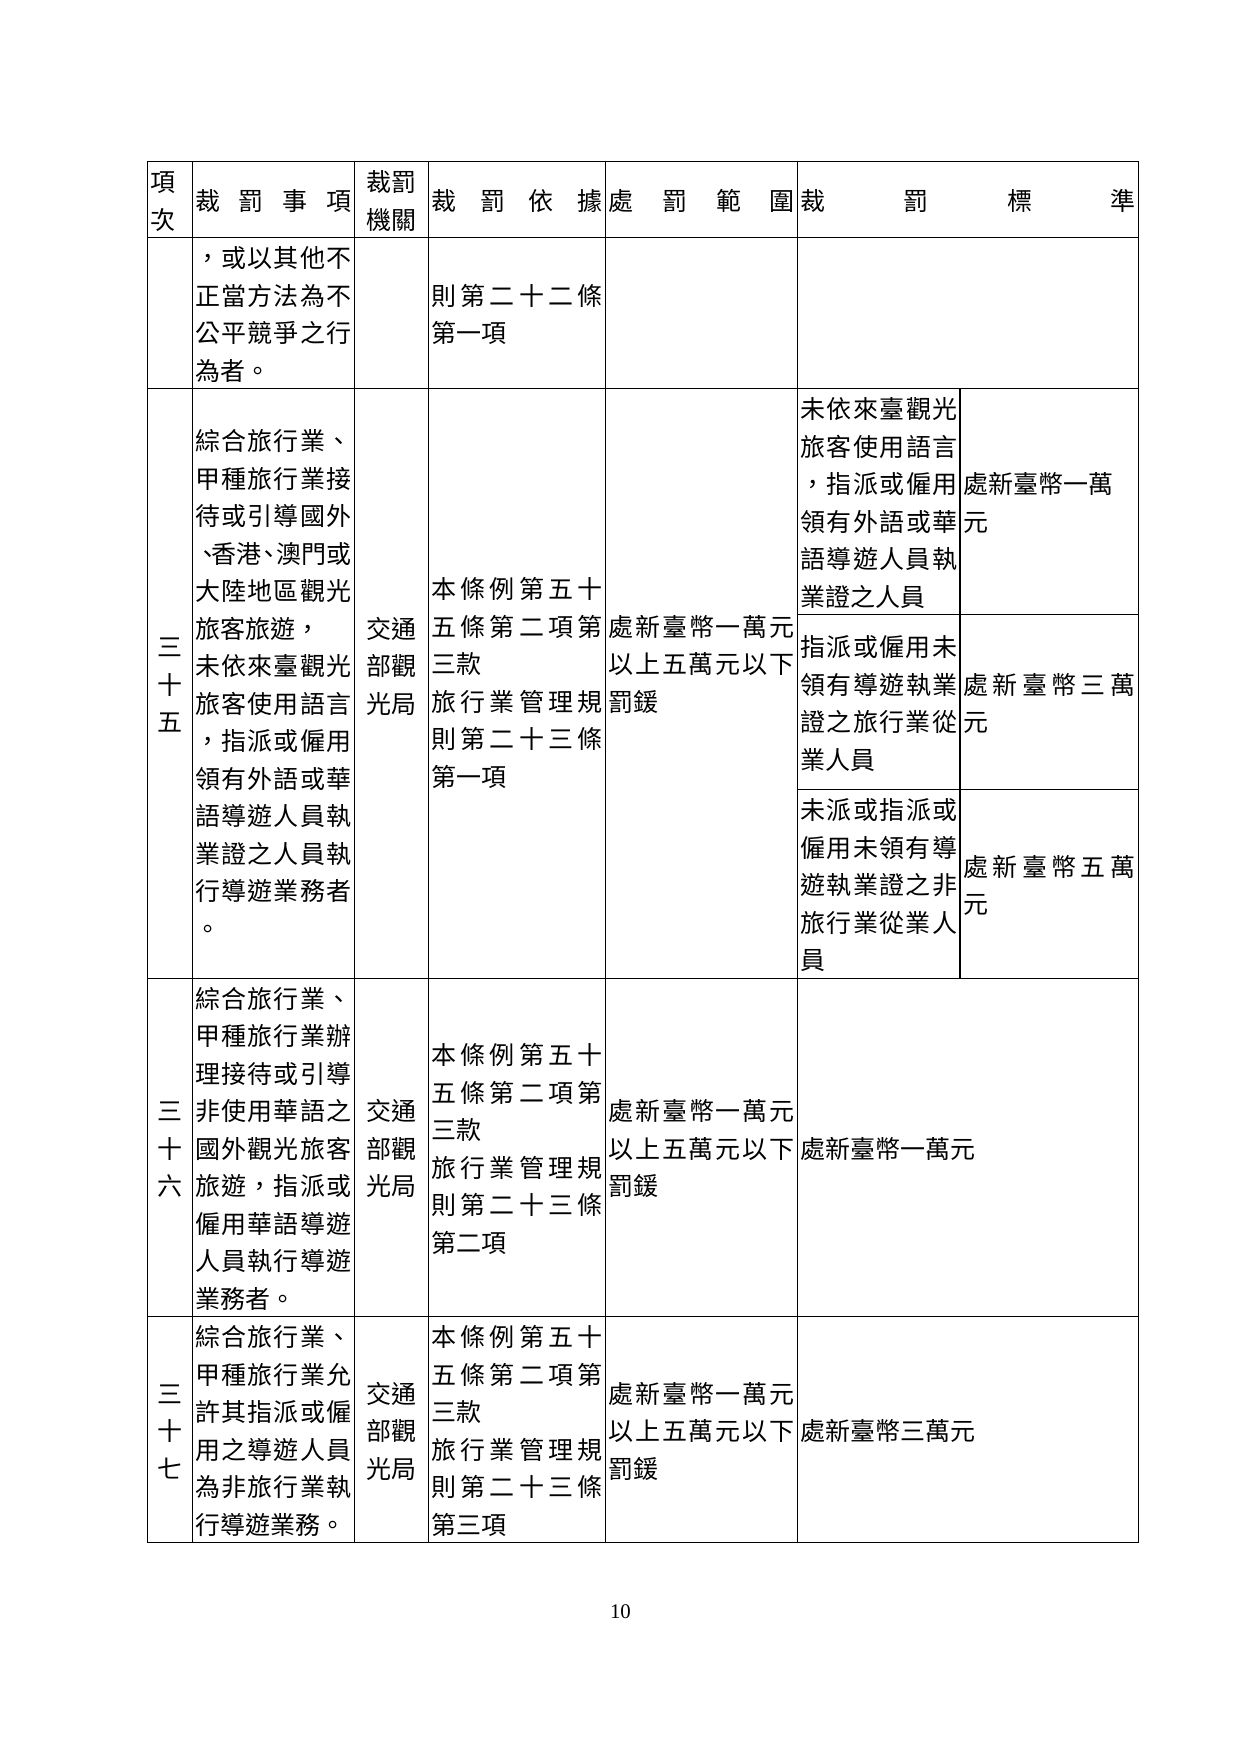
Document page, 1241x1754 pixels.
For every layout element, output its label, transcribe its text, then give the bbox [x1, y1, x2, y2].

table_cell 綜合旅行業、甲種旅行業接待或引導國外、香港、澳門或大陸地區觀光旅客旅遊， 未依來臺觀光旅客使用語言，指派或僱用領有外語或華語導遊人員執業證之人員執行導遊業務者。 [193, 389, 354, 978]
table_cell 綜合旅行業、甲種旅行業辦理接待或引導非使用華語之國外觀光旅客旅遊，指派或僱用華語導遊人員執行導遊業務者。 [193, 979, 354, 1316]
table_cell ，或以其他不正當方法為不公平競爭之行為者。 [193, 238, 354, 388]
table_cell 本條例第五十五條第二項第三款 旅行業管理規則第二十三條第二項 [429, 979, 605, 1316]
table_header 裁罰依據 [429, 162, 605, 237]
table_header 處罰範圍 [606, 162, 797, 237]
table_cell 處新臺幣一萬元以上五萬元以下罰鍰 [606, 389, 797, 978]
table_cell 處新臺幣一萬元以上五萬元以下罰鍰 [606, 1317, 797, 1542]
table_cell [798, 238, 1138, 388]
table_cell 三十五 [148, 389, 192, 978]
table_header 項次 [148, 162, 192, 237]
table_cell 綜合旅行業、甲種旅行業允許其指派或僱用之導遊人員為非旅行業執行導遊業務。 [193, 1317, 354, 1542]
table_cell 處新臺幣五萬元 [961, 790, 1138, 978]
table_cell 處新臺幣三萬元 [798, 1317, 1138, 1542]
table_cell 未依來臺觀光旅客使用語言，指派或僱用領有外語或華語導遊人員執業證之人員 [798, 389, 959, 614]
table_cell 交通部觀光局 [355, 1317, 428, 1542]
table_cell 則第二十二條第一項 [429, 238, 605, 388]
table_cell [355, 238, 428, 388]
table_cell 三十七 [148, 1317, 192, 1542]
table_cell 處新臺幣一萬元 [961, 389, 1138, 614]
table_header 裁罰標準 [798, 162, 1138, 237]
table_cell [606, 238, 797, 388]
table_cell 三十六 [148, 979, 192, 1316]
table_cell 處新臺幣一萬元以上五萬元以下罰鍰 [606, 979, 797, 1316]
table_cell [148, 238, 192, 388]
table_cell 未派或指派或僱用未領有導遊執業證之非旅行業從業人員 [798, 790, 959, 978]
table_cell 處新臺幣三萬元 [961, 615, 1138, 789]
table_cell 交通部觀光局 [355, 389, 428, 978]
table_cell 指派或僱用未領有導遊執業證之旅行業從業人員 [798, 615, 959, 789]
table_cell 本條例第五十五條第二項第三款 旅行業管理規則第二十三條第一項 [429, 389, 605, 978]
table_cell 處新臺幣一萬元 [798, 979, 1138, 1316]
table_cell 本條例第五十五條第二項第三款 旅行業管理規則第二十三條第三項 [429, 1317, 605, 1542]
table_header 裁罰事項 [193, 162, 354, 237]
table_cell 交通部觀光局 [355, 979, 428, 1316]
table_header 裁罰機關 [355, 162, 428, 237]
